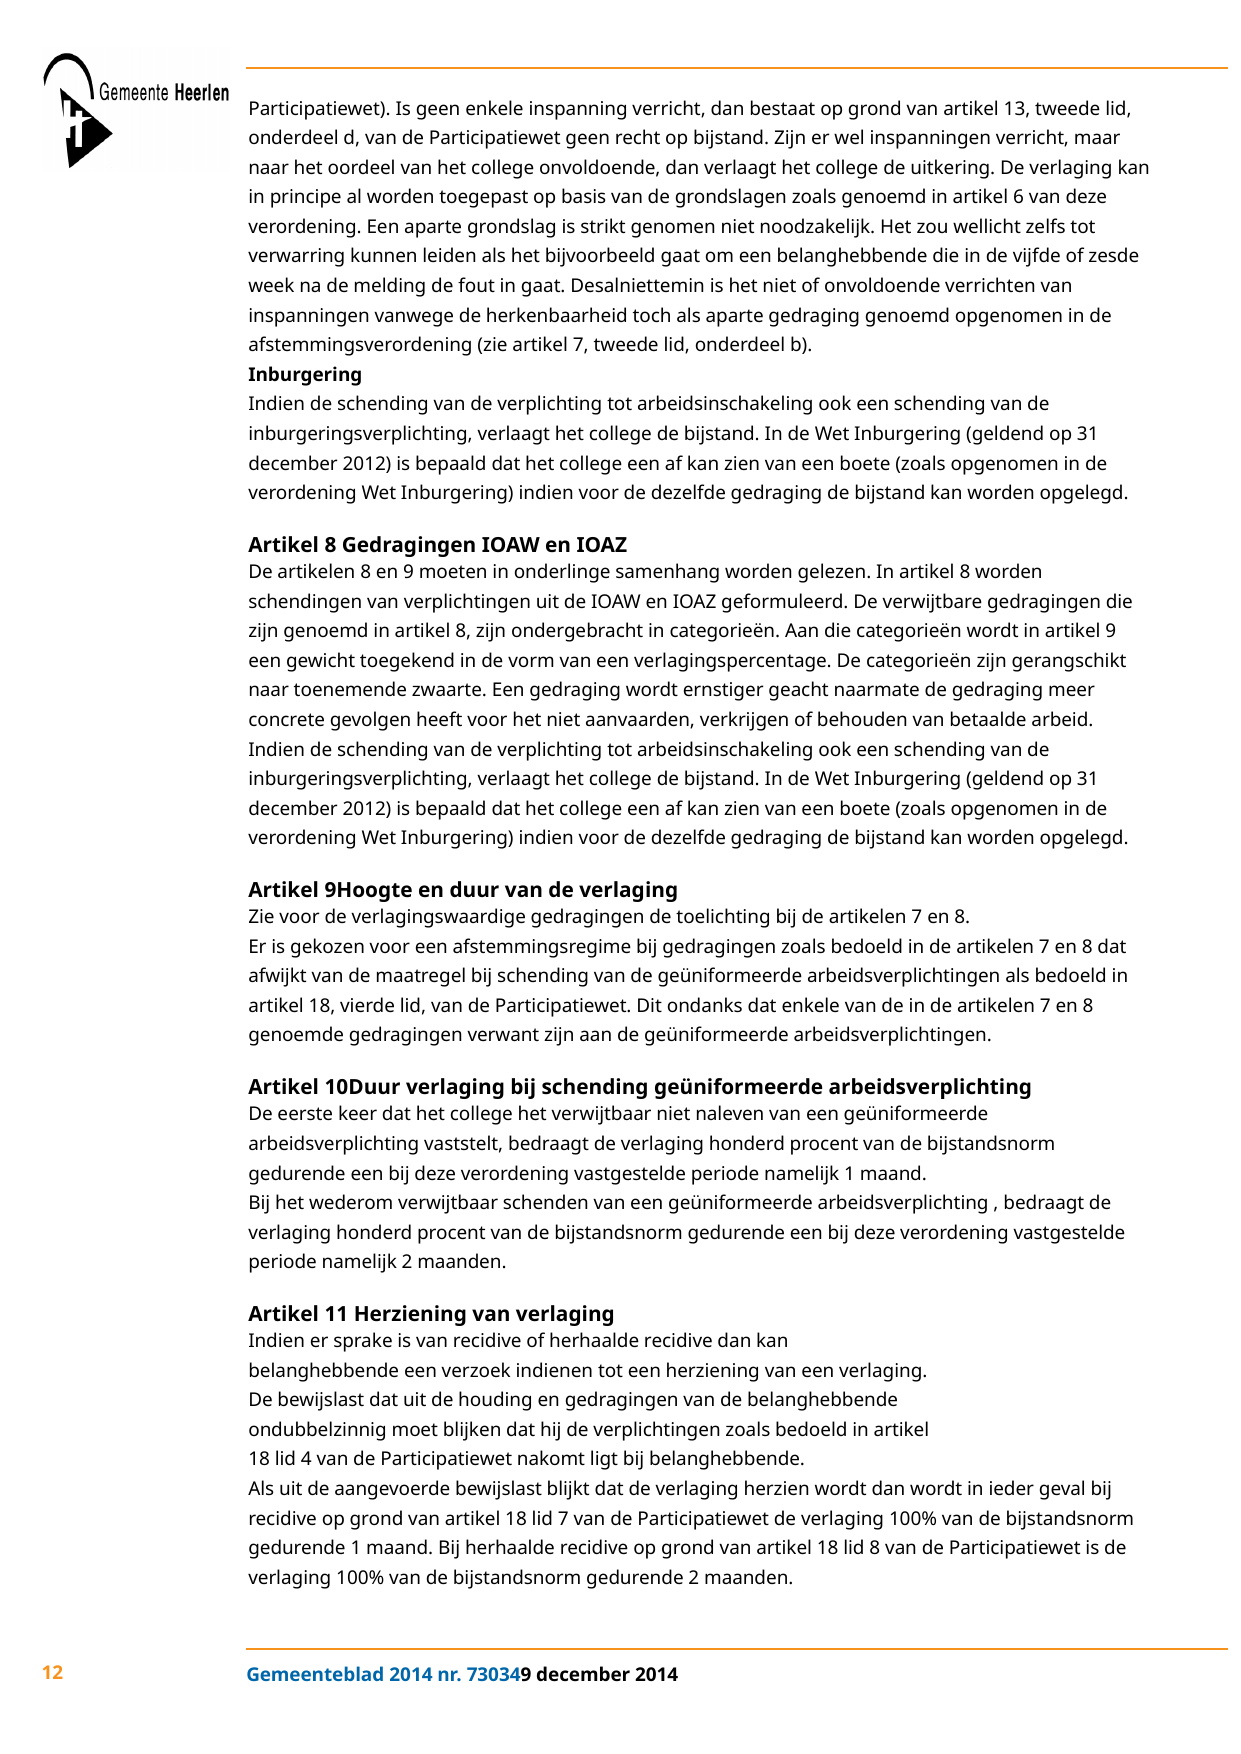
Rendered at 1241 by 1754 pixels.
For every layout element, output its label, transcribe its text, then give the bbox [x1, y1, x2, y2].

text Zie voor de verlagingswaardige gedragingen de toelichting bij de artikelen 7 en 8. [248, 903, 1152, 929]
text Indien de schending van de verplichting tot arbeidsinschakeling ook een schending van de inburgeringsverplichting, verlaagt het college de bijstand. In de Wet Inburgering (geldend op 31 december 2012) is bepaald dat het college een af kan zien van een boete (zoals opgenomen in de verordening Wet Inburgering) indien voor de dezelfde gedraging de bijstand kan worden opgelegd. [248, 391, 1152, 505]
text Inburgering [248, 361, 1152, 387]
text Indien de schending van de verplichting tot arbeidsinschakeling ook een schending van de inburgeringsverplichting, verlaagt het college de bijstand. In de Wet Inburgering (geldend op 31 december 2012) is bepaald dat het college een af kan zien van een boete (zoals opgenomen in de verordening Wet Inburgering) indien voor de dezelfde gedraging de bijstand kan worden opgelegd. [248, 736, 1152, 850]
text Artikel 11 Herziening van verlaging [248, 1299, 1152, 1327]
text Artikel 10Duur verlaging bij schending geüniformeerde arbeidsverplichting [248, 1072, 1152, 1101]
text belanghebbende een verzoek indienen tot een herziening van een verlaging. [248, 1357, 1152, 1383]
text Als uit de aangevoerde bewijslast blijkt dat de verlaging herzien wordt dan wordt in ieder geval bij recidive op grond van artikel 18 lid 7 van de Participatiewet de verlaging 100% van de bijstandsnorm gedurende 1 maand. Bij herhaalde recidive op grond van artikel 18 lid 8 van de Participatiewet is de verlaging 100% van de bijstandsnorm gedurende 2 maanden. [248, 1475, 1152, 1590]
text De eerste keer dat het college het verwijtbaar niet naleven van een geüniformeerde arbeidsverplichting vaststelt, bedraagt de verlaging honderd procent van de bijstandsnorm gedurende een bij deze verordening vastgestelde periode namelijk 1 maand. [248, 1101, 1152, 1185]
text 18 lid 4 van de Participatiewet nakomt ligt bij belanghebbende. [248, 1446, 1152, 1471]
text Er is gekozen voor een afstemmingsregime bij gedragingen zoals bedoeld in de artikelen 7 en 8 dat afwijkt van de maatregel bij schending van de geüniformeerde arbeidsverplichtingen als bedoeld in artikel 18, vierde lid, van de Participatiewet. Dit ondanks dat enkele van de in de artikelen 7 en 8 genoemde gedragingen verwant zijn aan de geüniformeerde arbeidsverplichtingen. [248, 933, 1152, 1047]
text ondubbelzinnig moet blijken dat hij de verplichtingen zoals bedoeld in artikel [248, 1416, 1152, 1442]
text De artikelen 8 en 9 moeten in onderlinge samenhang worden gelezen. In artikel 8 worden schendingen van verplichtingen uit de IOAW en IOAZ geformuleerd. De verwijtbare gedragingen die zijn genoemd in artikel 8, zijn ondergebracht in categorieën. Aan die categorieën wordt in artikel 9 een gewicht toegekend in de vorm van een verlagingspercentage. De categorieën zijn gerangschikt naar toenemende zwaarte. Een gedraging wordt ernstiger geacht naarmate de gedraging meer concrete gevolgen heeft voor het niet aanvaarden, verkrijgen of behouden van betaalde arbeid. [248, 558, 1152, 732]
text Artikel 9Hoogte en duur van de verlaging [248, 875, 1152, 903]
text De bewijslast dat uit de houding en gedragingen van de belanghebbende [248, 1386, 1152, 1412]
text Indien er sprake is van recidive of herhaalde recidive dan kan [248, 1327, 1152, 1353]
picture [41, 47, 231, 172]
text Bij het wederom verwijtbaar schenden van een geüniformeerde arbeidsverplichting , bedraagt de verlaging honderd procent van de bijstandsnorm gedurende een bij deze verordening vastgestelde periode namelijk 2 maanden. [248, 1189, 1152, 1274]
text Participatiewet). Is geen enkele inspanning verricht, dan bestaat op grond van artikel 13, tweede lid, onderdeel d, van de Participatiewet geen recht op bijstand. Zijn er wel inspanningen verricht, maar naar het oordeel van het college onvoldoende, dan verlaagt het college de uitkering. De verlaging kan in principe al worden toegepast op basis van de grondslagen zoals genoemd in artikel 6 van deze verordening. Een aparte grondslag is strikt genomen niet noodzakelijk. Het zou wellicht zelfs tot verwarring kunnen leiden als het bijvoorbeeld gaat om een belanghebbende die in de vijfde of zesde week na de melding de fout in gaat. Desalniettemin is het niet of onvoldoende verrichten van inspanningen vanwege de herkenbaarheid toch als aparte gedraging genoemd opgenomen in de afstemmingsverordening (zie artikel 7, tweede lid, onderdeel b). [248, 95, 1152, 357]
text Artikel 8 Gedragingen IOAW en IOAZ [248, 530, 1152, 558]
